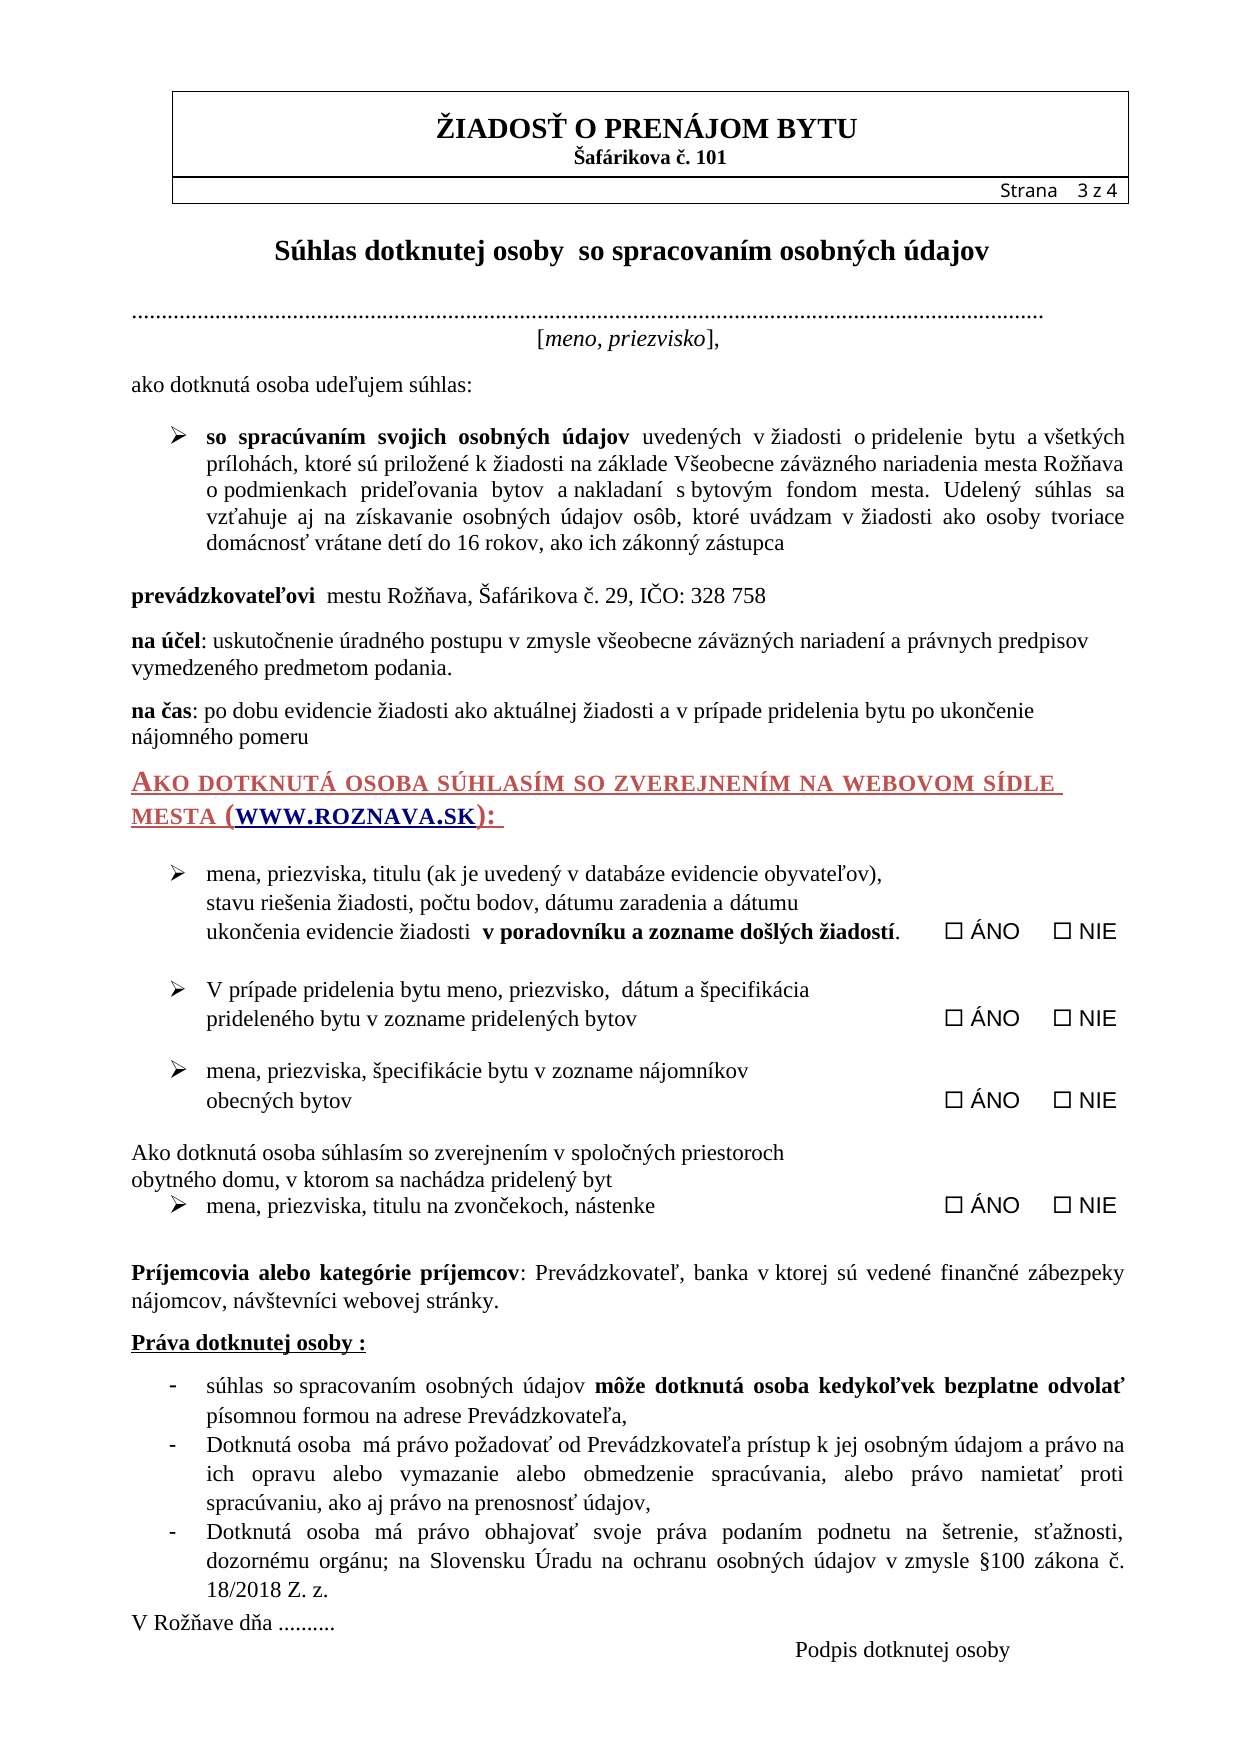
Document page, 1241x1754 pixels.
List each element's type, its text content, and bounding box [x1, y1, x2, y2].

text na účel: uskutočnenie úradného postupu v zmysle všeobecne záväzných nariadení a právnych predpisov vymedzeného predmetom podania. [131, 627, 1125, 680]
list Dotknutá osoba má právo obhajovať svoje práva podaním podnetu na šetrenie, sťažnosti, dozornému orgánu; na Slovensku Úradu na ochranu osobných údajov v zmysle §100 zákona č. 18/2018 Z. z. [169, 1518, 1125, 1602]
text stavu riešenia žiadosti, počtu bodov, dátumu zaradenia a dátumu [206, 889, 1125, 915]
text [meno, priezvisko], [131, 324, 1125, 351]
text Súhlas dotknutej osoby so spracovaním osobných údajov [131, 233, 1125, 266]
text Príjemcovia alebo kategórie príjemcov: Prevádzkovateľ, banka v ktorej sú vedené finančné zábezpeky nájomcov, návštevníci webovej stránky. [131, 1258, 1125, 1314]
text ukončenia evidencie žiadosti v poradovníku a zozname došlých žiadostí.  ÁNO  NIE [206, 918, 1125, 944]
text Ako dotknutá osoba súhlasím so zverejnením v spoločných priestoroch [131, 1139, 1125, 1166]
text prideleného bytu v zozname pridelených bytov  ÁNO  NIE [206, 1005, 1125, 1031]
list mena, priezviska, titulu na zvončekoch, nástenke  ÁNO  NIE [169, 1192, 1125, 1219]
text prevádzkovateľovi mestu Rožňava, Šafárikova č. 29, IČO: 328 758 [131, 582, 1125, 608]
list V prípade pridelenia bytu meno, priezvisko, dátum a špecifikácia [169, 976, 1125, 1002]
text Ako dotknutá osoba súhlasím so zverejnením na webovom sídle mesta (www.roznava.sk): [131, 764, 1125, 831]
list Dotknutá osoba má právo požadovať od Prevádzkovateľa prístup k jej osobným údajom a právo na ich opravu alebo vymazanie alebo obmedzenie spracúvania, alebo právo namietať proti spracúvaniu, ako aj právo na prenosnosť údajov, [169, 1431, 1125, 1515]
list súhlas so spracovaním osobných údajov môže dotknutá osoba kedykoľvek bezplatne odvolať písomnou formou na adrese Prevádzkovateľa, [169, 1370, 1125, 1428]
list mena, priezviska, titulu (ak je uvedený v databáze evidencie obyvateľov), [169, 860, 1125, 886]
text ako dotknutá osoba udeľujem súhlas: [131, 371, 1125, 397]
text V Rožňave dňa .......... [131, 1609, 1125, 1636]
list so spracúvaním svojich osobných údajov uvedených v žiadosti o pridelenie bytu a všetkých prílohách, ktoré sú priložené k žiadosti na základe Všeobecne záväzného nariadenia mesta Rožňava o podmienkach prideľovania bytov a nakladaní s bytovým fondom mesta. Udelený súhlas sa vzťahuje aj na získavanie osobných údajov osôb, ktoré uvádzam v žiadosti ako osoby tvoriace domácnosť vrátane detí do 16 rokov, ako ich zákonný zástupca [169, 423, 1125, 556]
text obytného domu, v ktorom sa nachádza pridelený byt [131, 1166, 1125, 1192]
text Podpis dotknutej osoby [795, 1636, 1125, 1662]
list mena, priezviska, špecifikácie bytu v zozname nájomníkov [169, 1057, 1125, 1084]
text na čas: po dobu evidencie žiadosti ako aktuálnej žiadosti a v prípade pridelenia bytu po ukončenie nájomného pomeru [131, 697, 1125, 749]
text obecných bytov  ÁNO  NIE [206, 1087, 1125, 1113]
text Práva dotknutej osoby : [131, 1329, 1125, 1355]
text ......................................................................................................................................................... [131, 296, 1125, 324]
